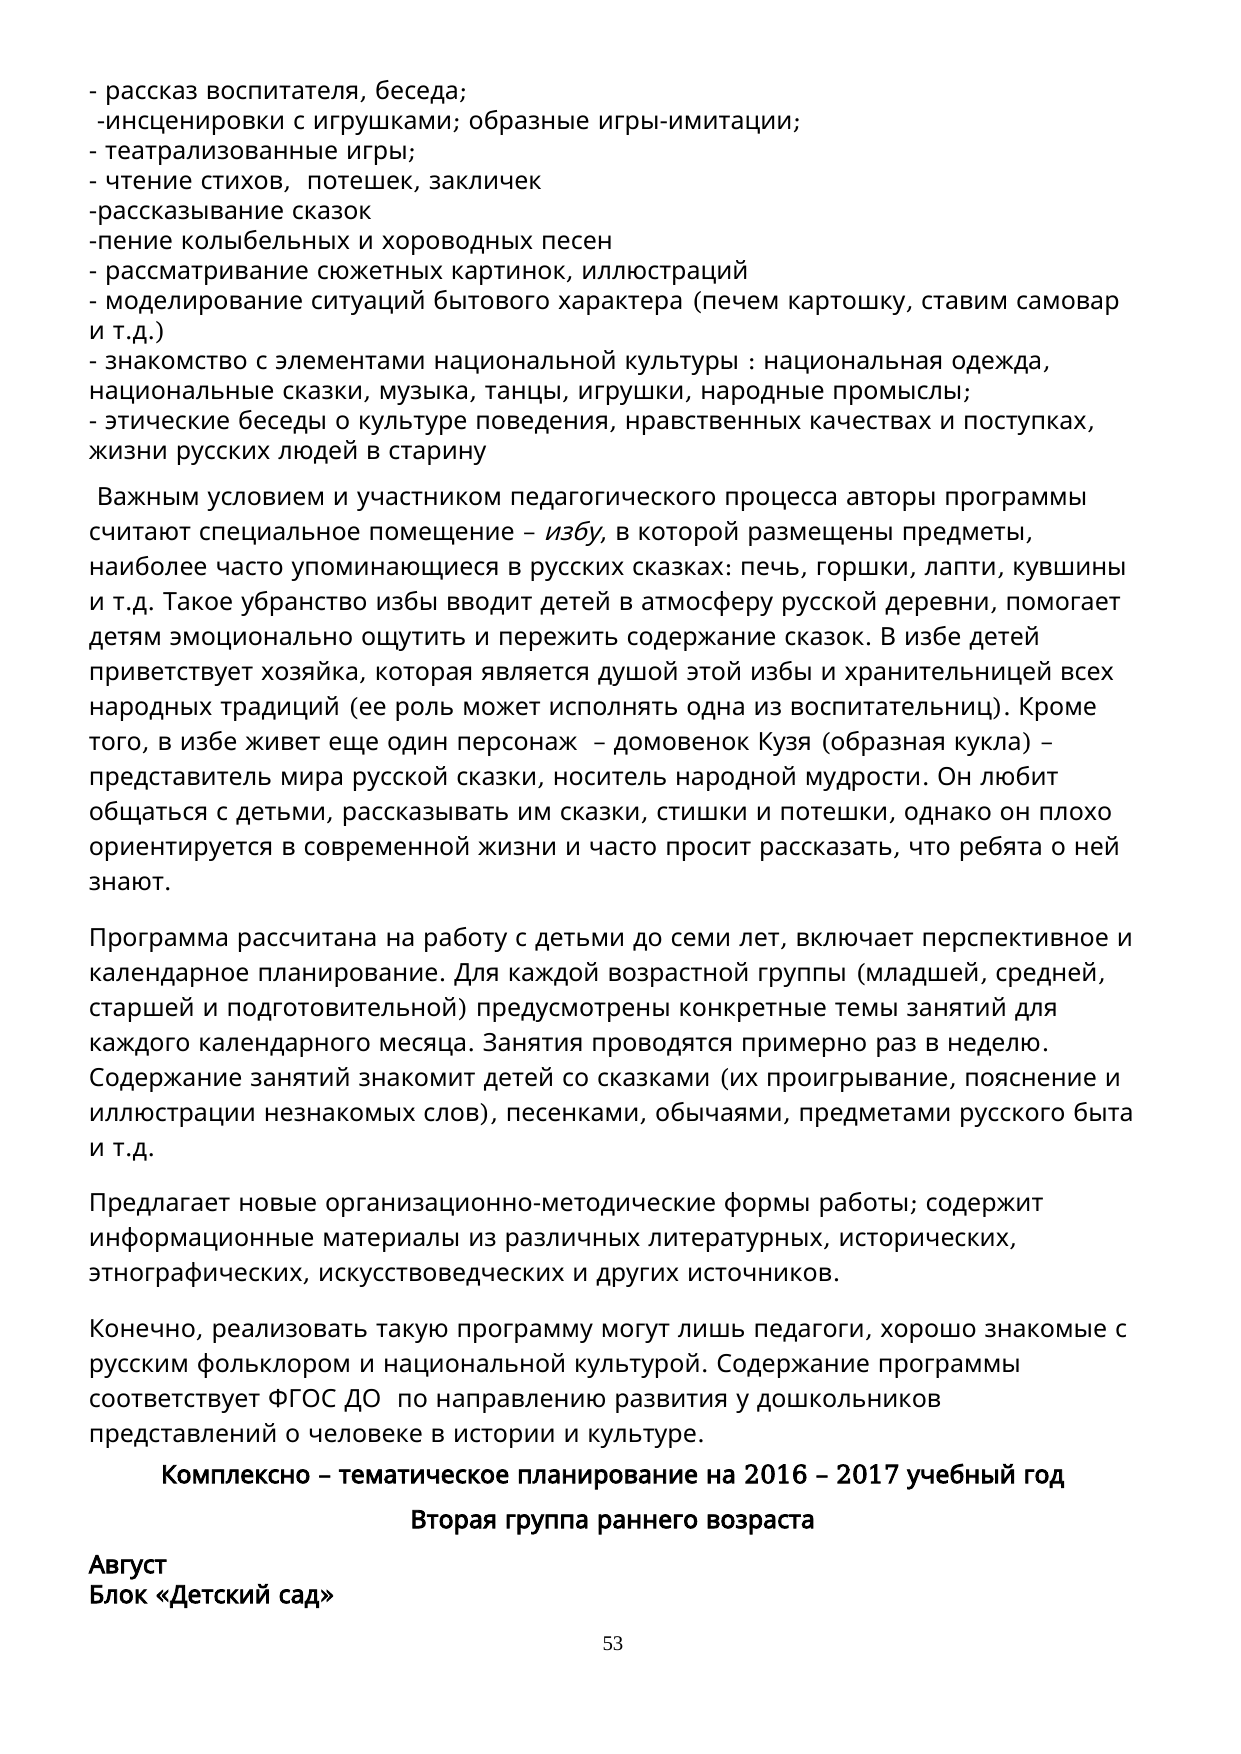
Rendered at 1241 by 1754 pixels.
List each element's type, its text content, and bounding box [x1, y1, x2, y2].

text Комплексно – тематическое планирование на 2016 – 2017 учебный год [89, 1458, 1137, 1488]
text Август [89, 1548, 1137, 1578]
text Предлагает новые организационно-методические формы работы; содержит информационные материалы из различных литературных, исторических, этнографических, искусствоведческих и других источников. [89, 1182, 1137, 1287]
text Программа рассчитана на работу с детьми до семи лет, включает перспективное и календарное планирование. Для каждой возрастной группы (младшей, средней, старшей и подготовительной) предусмотрены конкретные темы занятий для каждого календарного месяца. Занятия проводятся примерно раз в неделю. Содержание занятий знакомит детей со сказками (их проигрывание, пояснение и иллюстрации незнакомых слов), песенками, обычаями, предметами русского быта и т.д. [89, 916, 1137, 1161]
text - этические беседы о культуре поведения, нравственных качествах и поступках, жизни русских людей в старину [89, 405, 1137, 465]
text Важным условием и участником педагогического процесса авторы программы считают специальное помещение – избу, в которой размещены предметы, наиболее часто упоминающиеся в русских сказках: печь, горшки, лапти, кувшины и т.д. Такое убранство избы вводит детей в атмосферу русской деревни, помогает детям эмоционально ощутить и пережить содержание сказок. В избе детей приветствует хозяйка, которая является душой этой избы и хранительницей всех народных традиций (ее роль может исполнять одна из воспитательниц). Кроме того, в избе живет еще один персонаж – домовенок Кузя (образная кукла) – представитель мира русской сказки, носитель народной мудрости. Он любит общаться с детьми, рассказывать им сказки, стишки и потешки, однако он плохо ориентируется в современной жизни и часто просит рассказать, что ребята о ней знают. [89, 475, 1137, 895]
text Конечно, реализовать такую программу могут лишь педагоги, хорошо знакомые с русским фольклором и национальной культурой. Содержание программы соответствует ФГОС ДО по направлению развития у дошкольников представлений о человеке в истории и культуре. [89, 1308, 1137, 1448]
text - знакомство с элементами национальной культуры : национальная одежда, национальные сказки, музыка, танцы, игрушки, народные промыслы; [89, 345, 1137, 405]
text -инсценировки с игрушками; образные игры-имитации; [89, 105, 1137, 135]
text - театрализованные игры; [89, 135, 1137, 165]
text -пение колыбельных и хороводных песен [89, 225, 1137, 255]
text Вторая группа раннего возраста [89, 1503, 1137, 1533]
text Блок «Детский сад» [89, 1578, 1137, 1608]
text - чтение стихов, потешек, закличек [89, 165, 1137, 195]
text - рассказ воспитателя, беседа; [89, 75, 1137, 105]
text - моделирование ситуаций бытового характера (печем картошку, ставим самовар и т.д.) [89, 285, 1137, 345]
text - рассматривание сюжетных картинок, иллюстраций [89, 255, 1137, 285]
text -рассказывание сказок [89, 195, 1137, 225]
